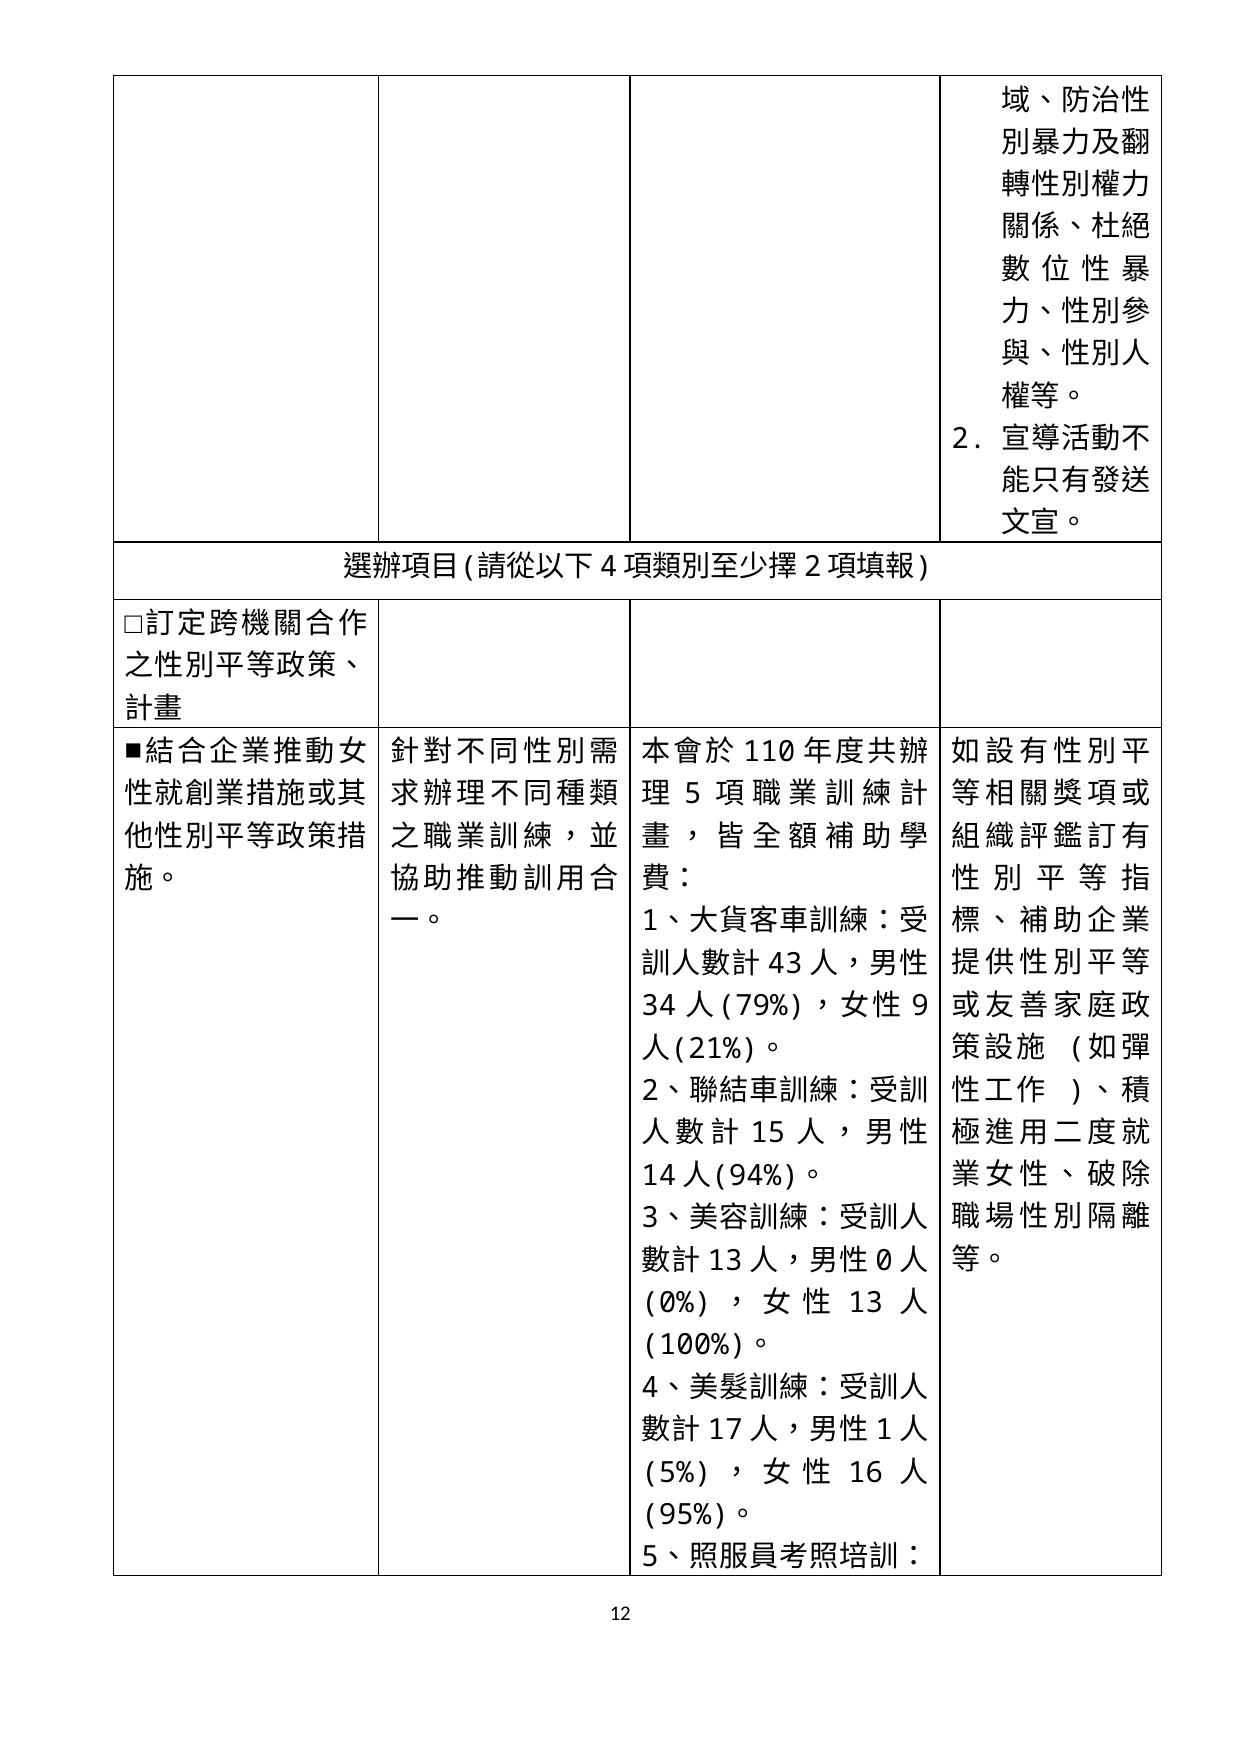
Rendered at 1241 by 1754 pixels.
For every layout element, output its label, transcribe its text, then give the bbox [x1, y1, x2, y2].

table_cell □訂定跨機關合作之性別平等政策、計畫 [114, 600, 378, 727]
table_cell 針對不同性別需求辦理不同種類之職業訓練，並協助推動訓用合一。 [379, 728, 629, 1575]
table_cell [379, 76, 629, 541]
table_cell 本會於110年度共辦理5項職業訓練計畫，皆全額補助學費： 1、大貨客車訓練：受訓人數計43人，男性34人(79%)，女性9人(21%)。 2、聯結車訓練：受訓人數計15人，男性14人(94%)。 3、美容訓練：受訓人數計13人，男性0人(0%)，女性13人(100%)。 4、美髮訓練：受訓人數計17人，男性1人(5%)，女性16人(95%)。 5、照服員考照培訓： [631, 728, 939, 1575]
table_cell [379, 600, 629, 727]
table_cell 選辦項目(請從以下4項類別至少擇2項填報) [114, 543, 1161, 598]
table_cell [631, 76, 939, 541]
table_cell ■結合企業推動女性就創業措施或其他性別平等政策措施。 [114, 728, 378, 1575]
table_cell 域、防治性別暴力及翻轉性別權力關係、杜絕數位性暴力、性別參與、性別人權等。 宣導活動不能只有發送文宣。 [941, 76, 1161, 541]
table_cell [114, 76, 378, 541]
table_cell 如設有性別平等相關獎項或組織評鑑訂有性別平等指標、補助企業提供性別平等或友善家庭政策設施 (如彈性工作 )、積極進用二度就業女性、破除職場性別隔離等。 [941, 728, 1161, 1575]
table_cell [941, 600, 1161, 727]
table_cell [631, 600, 939, 727]
